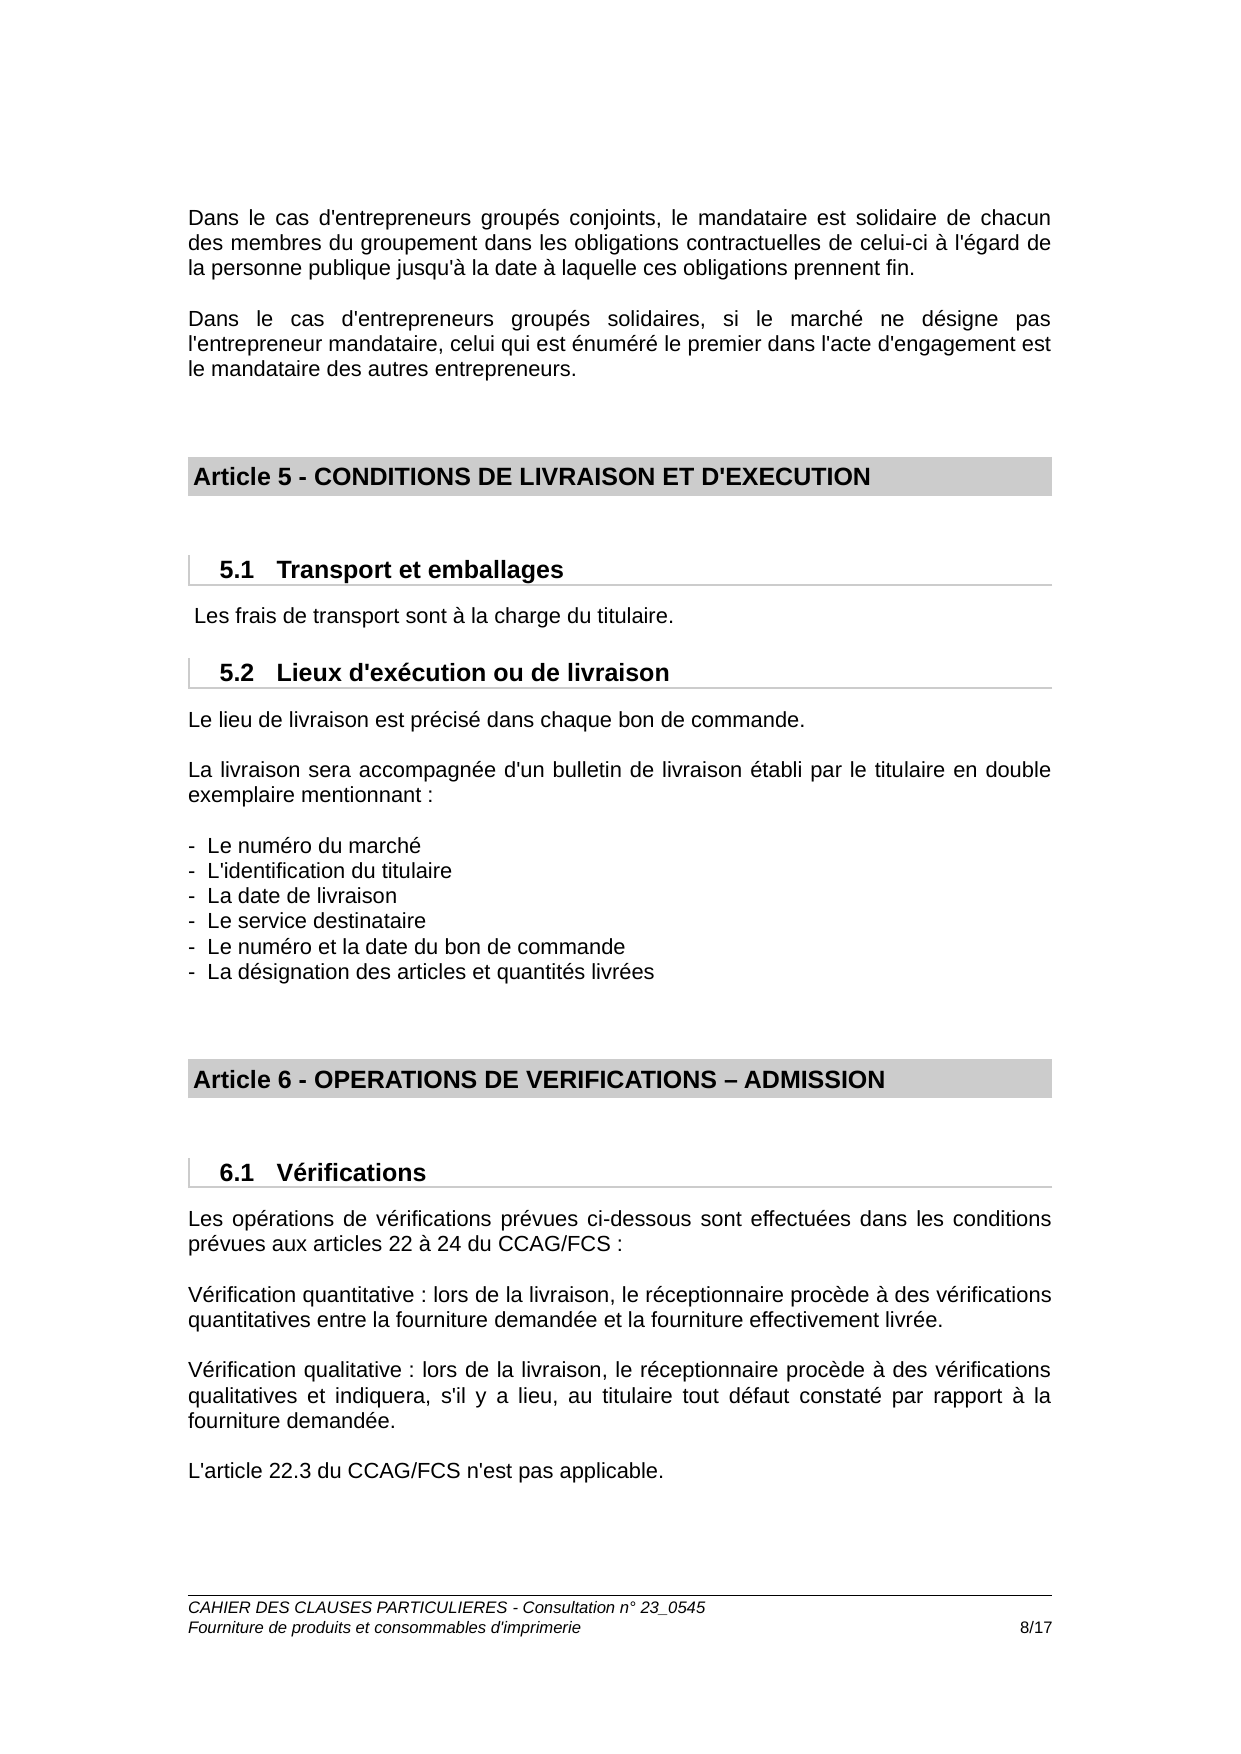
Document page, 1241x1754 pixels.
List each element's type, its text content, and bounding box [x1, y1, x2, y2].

text - La désignation des articles et quantités livrées [188, 959, 1052, 984]
text Vérification qualitative : lors de la livraison, le réceptionnaire procède à des vérifications qualitatives et indiquera, s'il y a lieu, au titulaire tout défaut constaté par rapport à la fourniture demandée. [188, 1357, 1052, 1433]
text La livraison sera accompagnée d'un bulletin de livraison établi par le titulaire en double exemplaire mentionnant : [188, 757, 1052, 807]
subtitle Lieux d'exécution ou de livraison [190, 658, 1052, 687]
text Vérification quantitative : lors de la livraison, le réceptionnaire procède à des vérifications quantitatives entre la fourniture demandée et la fourniture effectivement livrée. [188, 1282, 1052, 1332]
text - L'identification du titulaire [188, 858, 1052, 883]
text - La date de livraison [188, 883, 1052, 908]
text - Le numéro du marché [188, 833, 1052, 858]
text Dans le cas d'entrepreneurs groupés solidaires, si le marché ne désigne pas l'entrepreneur mandataire, celui qui est énuméré le premier dans l'acte d'engagement est le mandataire des autres entrepreneurs. [188, 306, 1052, 381]
subtitle OPERATIONS DE VERIFICATIONS – ADMISSION [190, 1062, 1050, 1096]
text - Le service destinataire [188, 908, 1052, 933]
subtitle CONDITIONS DE LIVRAISON ET D'EXECUTION [190, 459, 1050, 494]
text - Le numéro et la date du bon de commande [188, 933, 1052, 959]
text Dans le cas d'entrepreneurs groupés conjoints, le mandataire est solidaire de chacun des membres du groupement dans les obligations contractuelles de celui-ci à l'égard de la personne publique jusqu'à la date à laquelle ces obligations prennent fin. [188, 205, 1052, 280]
text L'article 22.3 du CCAG/FCS n'est pas applicable. [188, 1458, 1052, 1483]
subtitle Vérifications [190, 1158, 1052, 1186]
text Le lieu de livraison est précisé dans chaque bon de commande. [188, 707, 1052, 732]
subtitle Transport et emballages [190, 555, 1052, 584]
text Les opérations de vérifications prévues ci-dessous sont effectuées dans les conditions prévues aux articles 22 à 24 du CCAG/FCS : [188, 1206, 1052, 1257]
text Les frais de transport sont à la charge du titulaire. [188, 603, 1052, 629]
